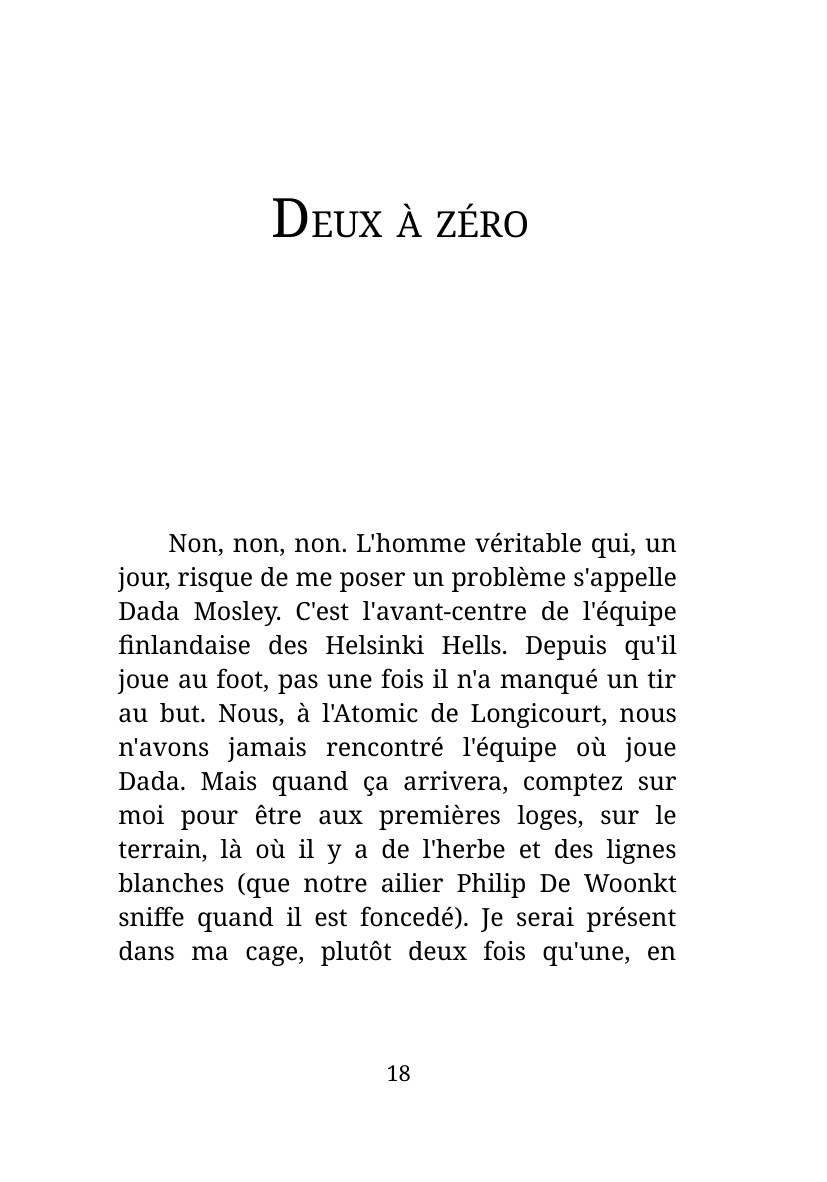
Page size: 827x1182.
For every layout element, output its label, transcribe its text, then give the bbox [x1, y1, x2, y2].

text Deux à zéro [121, 179, 679, 253]
text Non, non, non. L'homme véritable qui, un jour, risque de me poser un problème s'appelle Dada Mosley. C'est l'avant-centre de l'équipe finlandaise des Helsinki Hells. Depuis qu'il joue au foot, pas une fois il n'a manqué un tir au but. Nous, à l'Atomic de Longicourt, nous n'avons jamais rencontré l'équipe où joue Dada. Mais quand ça arrivera, comptez sur moi pour être aux premières loges, sur le terrain, là où il y a de l'herbe et des lignes blanches (que notre ailier Philip De Woonkt sniffe quand il est foncedé). Je serai présent dans ma cage, plutôt deux fois qu'une, en tenue irréprochable, avec mon maillot où il y a écrit « 1-20-Q ». Campé sur mes deux jambes (musclées), le short suffisamment ample pour qu'une circulation d'air m'évite une transpiration désagréable, j'empêcherai, par tous les moyens légaux, que ce Dada ne fasse son habituel numéro de bogoss en venant mettre sa balle de dribbleur maniéré dans ma cage sérieuse et respectable. D'après ce ce que j'ai vaguement entendu dire — car je ne m'intéresse pas à cette question de façon obsessionnelle — la configuration de l'équipe de Dada Mosley est identique à la mienne. Il y a une quinzaine de joueurs sous-payés, qui sont les plus énormes boulets de l'histoire du football depuis bien avant l'invention du football. Et ces boulets sont complétés par un joueur exceptionnel, un génie infaillible. Voilà comment les Helsinki Hells remportent tous leurs matches, sauf quand ils sont forfaits pour grève. La dernière fois qu'une telle chose est arrivée, c'était pendant la coupe des vainqueurs de coupes vainqueurs des coupes de vainqueurs de coupes. Un des joueurs des Helsinski's avait choisi de faire savoir à son entraîneur que celui-ci pouvait « aller se faire enculer » au motif qu'il était « un sale fils de pute ». Plutôt que de se féliciter de cette suggestion, l'entraîneur avait répondu, assez violemment — et sans vraiment peser le poids de ses paroles — par un odieux « Je crois pas. » L'équipe de Dada Mosley s'était alors enfermée dans un autocar et avait entrepris de rédiger une déclaration de protestation à destination de la presse mondiale. Mais du fait de quelques désaccords quant aux tournures de style, l'équipe s'était disputée puis avait sombré dans le sommeil. Dans notre équipe à nous, l'Atomic de Longicourt, ce genre de choses n'arrive pas. Ceci mis à part, nous fonctionnons, sur le même modèle que les Finlandais. Nos dirigeants, messieurs Di Lullo, M'Bya, Koulichev, Abercrombie et Boivin savent que j'arrête tous les ballons partout, et à toute heure. De ce fait, la politique de recrutement de notre club est assez fantaisiste et cool. Nous prenons des joueurs pas chers afin d'augmenter les bénéfices des dirigeants précités et de moi-même. Rassurez-vous, ces bénéfices, nous les reversons scrupuleusement en grande partie à l'État, par le biais de l'impôt. En plus je fais des dons à des associations caritatives. Ce système est moral. Tout est clair, transparent, sans aucune zone d'ombre, à tel point que, parfois, j'ai besoin d'épaisses lunettes de soleil pour regarder autour de moi. M. Di Lullo m'a dit, un jour, à propos de ces histoires d'impôts, que si j'avais besoin de conseils pour optimiser mes solutions de défiscalisation ou créer, facilement, une société offshore aux Îles Marshall, il serait heureux de me donner un coup de main. Je n'ai pas bien compris ce qu'il voulait dire. Je n'ai pas compris, non plus, pourquoi, il entrecoupait ses mots de petits « héhé » de connivence. Un jour, j'approfondirai cette question. Car, voyez-vous, je suis le genre de gars à ne pas aimer ne pas comprendre ce qu'on lui fait comprendre qu'il doit comprendre. Je disais, précédemment, que le recrutement du club était assez « fantaisiste ». Le mot n'est pas trop fort. Je vous ai déjà parlé de Walid, le remplaçant qui ne joue jamais. Nous avons, aussi, un nouveau défenseur qui est le richissime propriétaire de la chaîne de magasins Butte (Pour l'ameublement, l'électroménager / Choisissez bien, choisissez Butte !) laquelle chaîne nous sponsorise avec gentillesse et désintéressement. Par conséquent, M. Boivin n'a pu que donner une suite favorable à la demande formulée par M. Marouani (le propriétaire de Butte) qui souhaitait rejoindre les rangs de notre équipe. Marcel Marouani est un garçon très jovial et sympathique, qui a dépassé les 65 ans. Il est en surpoids, il fume, il mange gras et sucré et, en plus, sur le terrain, il est de mauvaise foi. Il n'est jamais content et, au lieu de mettre son maillot dans son short et de remonter ses chaussettes, il nous engueule et nous dit que nous ne comprenons rien au foot. Pourtant, lui, il joue avec des chaussures de ville (en cuir) et fume le cigare sur le terrain. Je le déteste et je m'arrange pour ne jamais lui donner la balle lors des remises en jeu. En plus, le nom des magasins dont ce mec est propriétaire, les magasins Butte, sonne désagréablement à mes oreilles, comme vous le comprendrez aisément. Pendant la seconde mi-temps de notre match contre le LT Polichinello de Turin, Marouani a essayé, de m'expliquer que lui et moi on était des types de la même trempe. Ha, ha ! C'est comme si je disais que Walid (notre remplaçant qui ne joue jamais) s'était fait un claquage après quatre-vingt-neuf minutes de match. J'aimerais que Marouani sache, un jour, pour de vrai, au fond de lui, deep inside his inside, à l'intérieur même du lieu secret de toutes ses joies et peines, où se morfond, en couinant parfois, un dauphinou en peluche toute douce — j'aimerais donc, que du fond de cet endroit profond et intime, Marouani comprenne qu'il a la chance inouïe de côtoyer un gardien de but exceptionnel comme moi, qui n'a jamais pris un but depuis l'âge de 16 mois. J'aimerais que Marouani comprenne, s'il en est capable, que des mecs comme moi, on n'en trouve, au maximum, qu'un seul par siècle. A-t-il déjà vu, Marouani, un gardien qui, pendant un match de finale du Mondial des Vainqueurs de Clubs joue tranquillement sur sa vieille Game Boy Advance SP, car ce gardien-là sait, de toutes façons, d'une manière ou d'une autre, tôt ou tard, bon an mal an, aussi sûr que l'hirondelle fait le printemps et l'habit pas le moine... ce gardien-là sait qu'il va arrêter tous les ballons ? Tu vas comprendre ça un jour, Marouani !!! Excusez-moi, je crie, je me laisse emporter et, dans les vestiaires, ça résonne de façon désagréable. De plus, il est inutile que je m'énerve, puisque Marcel Marouani ne m'entends pas. Il est sous la douche. Comme d'habitude, il a fait un match catastrophique, mais il est content. Ta gueule, Marouani, arrête de siffler sous la douche, car tu siffles !!! Tu fais souffrir l'eau qui coule sur toi. Tu terrorises le carrelage. Les joints sont sur le point de craquer (et pas que psychologiquement). Ton sifflement pleure de honte d'être aussi faux et moche. Ton sifflement pleure, en cachette, dans la nuit de ton inconscient. Arrête, s'il te plaît, de siffler, Marouani, je t'en conjure, ou je demande à Ito Rüpperthal, notre attaquant japonais obèse, ex-champion de sumo — qui est mon ami car nous aimons, tous les deux, les romans de Maurice Blanchot —, je lui demande, à Ito, de défoncer la porte de ta douche et de te traîner au milieu des gars de l'équipe auxquels je demanderai de scander « Marouani = petit zizi ». Tu t'en foutras, je le sais, car tu n'as pas un petit zizi. Je leur demanderai donc, aux gars, de scander « Mariani = gros zizi », en les priant, au demeurant, de remplacer « Mariani » par « Marouani », car Mariani est le patronyme de ma maîtresse de CE1. À force de gueuler tout seul dans les douches, j'ai dérangé Ito (Rüpperthal) qui devait être plongé dans un vieux numéro de la Nouvelle Revue Française (NRF). « Je le suspend par les pieds ? » me demande Ito, qui vient de faire irruption dans la salle des douches et qui, l'air farceur, plisse de façon amusante ses yeux déjà naturellement plissés. Quand Ito affiche cette moue coquine, je le trouve trop chou, et je me dis que suis trop content d'être son pote. Finalement, je réponds « Non » à Ito, lui signifiant par là qu'il ne me semble pas opportun, cette fois-ci, de suspendre M. Marouani à la canalisation de chauffage. Et pourquoi, me demanderez-vous, cette subtile manœuvre de retraite de ma part, moi qui semblait décidé à faire passer un sale quart d'heure à ce Marouani prétentieux et riche, et sournois, et menteur, et capricieux, et pathétique, et émouvant, et qu'on aime presque, tellement c'est un gros loser qui, par dessus le marché — et je ne signifie pas, par cette expression vieillotte, que M. Marouani se propulse au dessus d'étals de fruits et légumes... un Marouani, donc, qui porte des polos de marque Lacoste, à col relevé, laissant apparaître son nombril poilu et qui utilise une eau de toilette dont le nom est Black Lagoon ? Pourquoi, oui pourquoi, empêché-je Ito d'accrocher cet individu au plafond, comme il le mérite ? Quelque chose me retiendrait-il ? [118, 525, 677, 968]
text ­ [323, 389, 453, 423]
